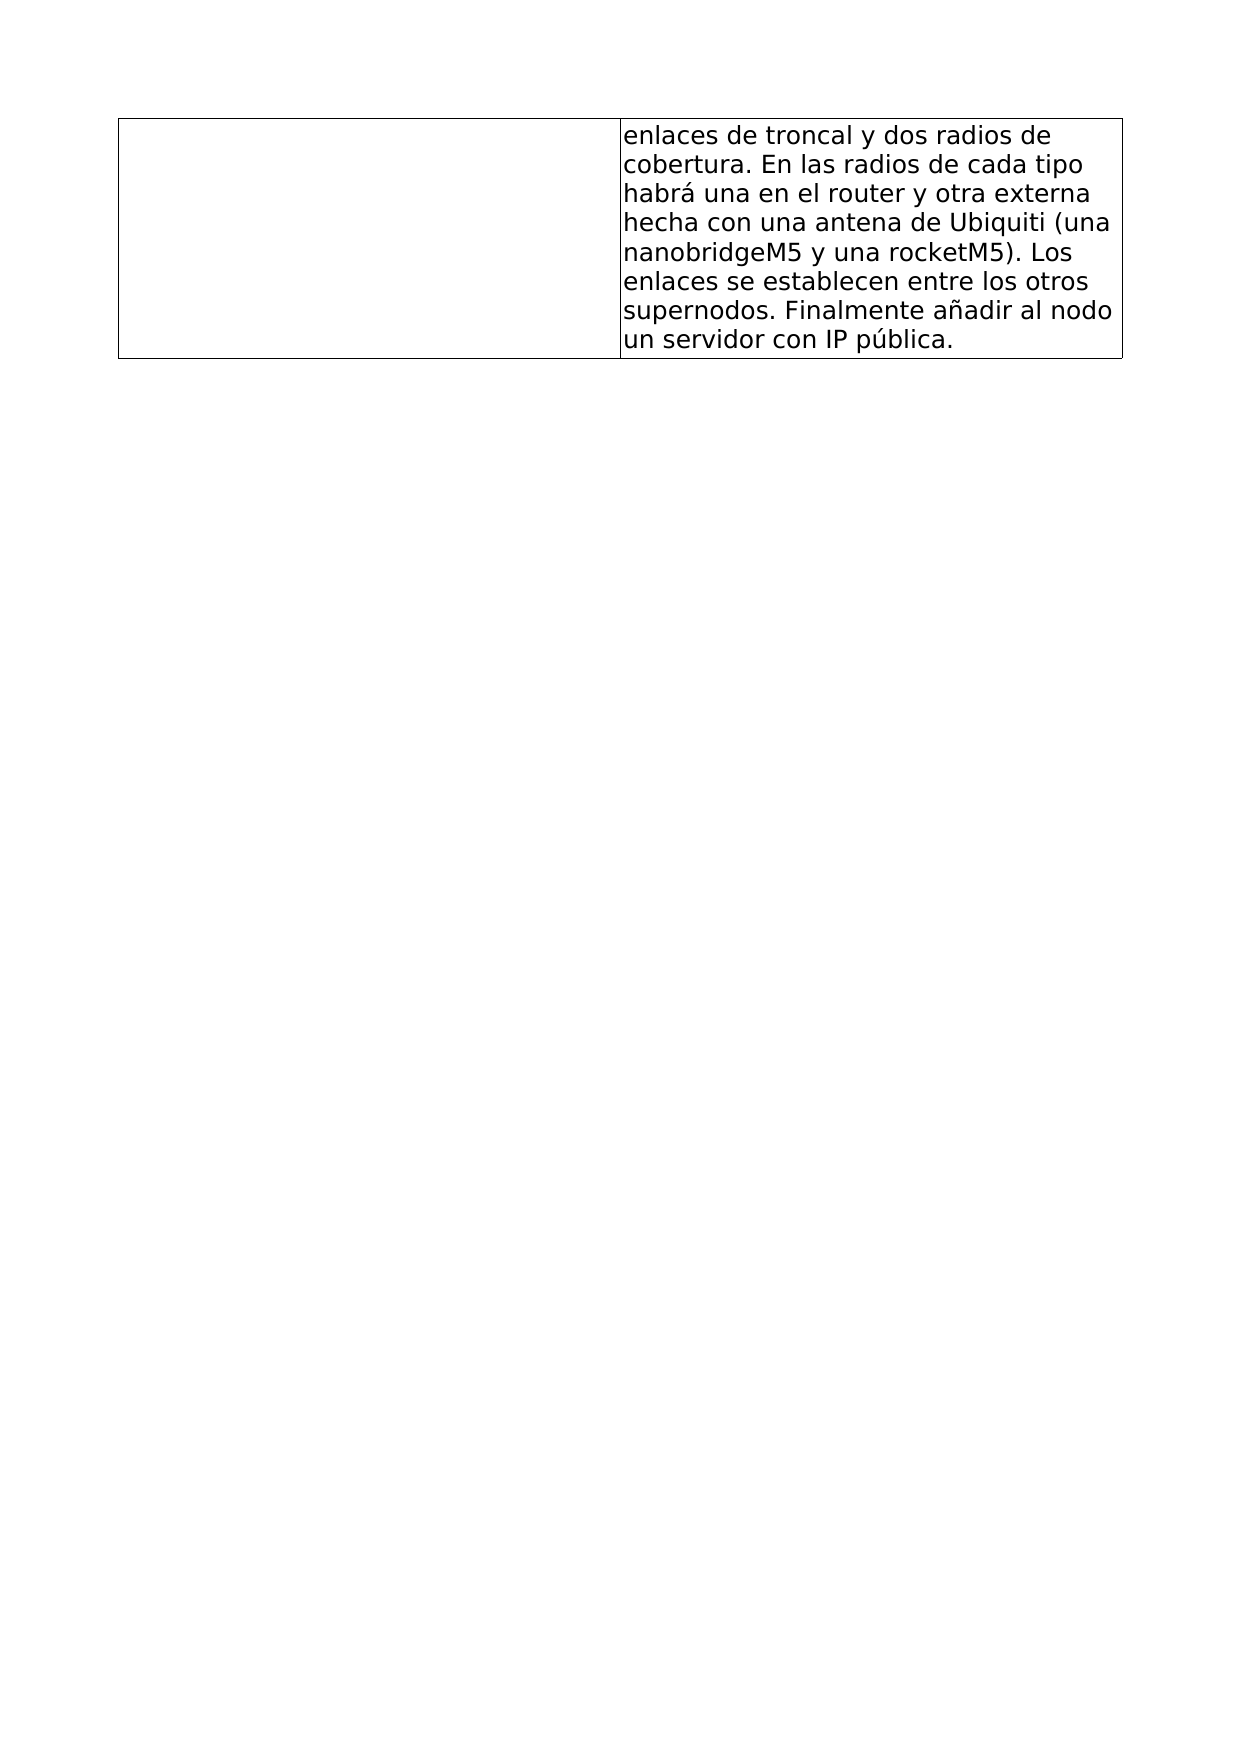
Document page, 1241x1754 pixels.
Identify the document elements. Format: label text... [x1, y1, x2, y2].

table_header [119, 119, 620, 357]
table_header enlaces de troncal y dos radios de cobertura. En las radios de cada tipo habrá una en el router y otra externa hecha con una antena de Ubiquiti (una nanobridgeM5 y una rocketM5). Los enlaces se establecen entre los otros supernodos. Finalmente añadir al nodo un servidor con IP pública. [621, 119, 1122, 357]
